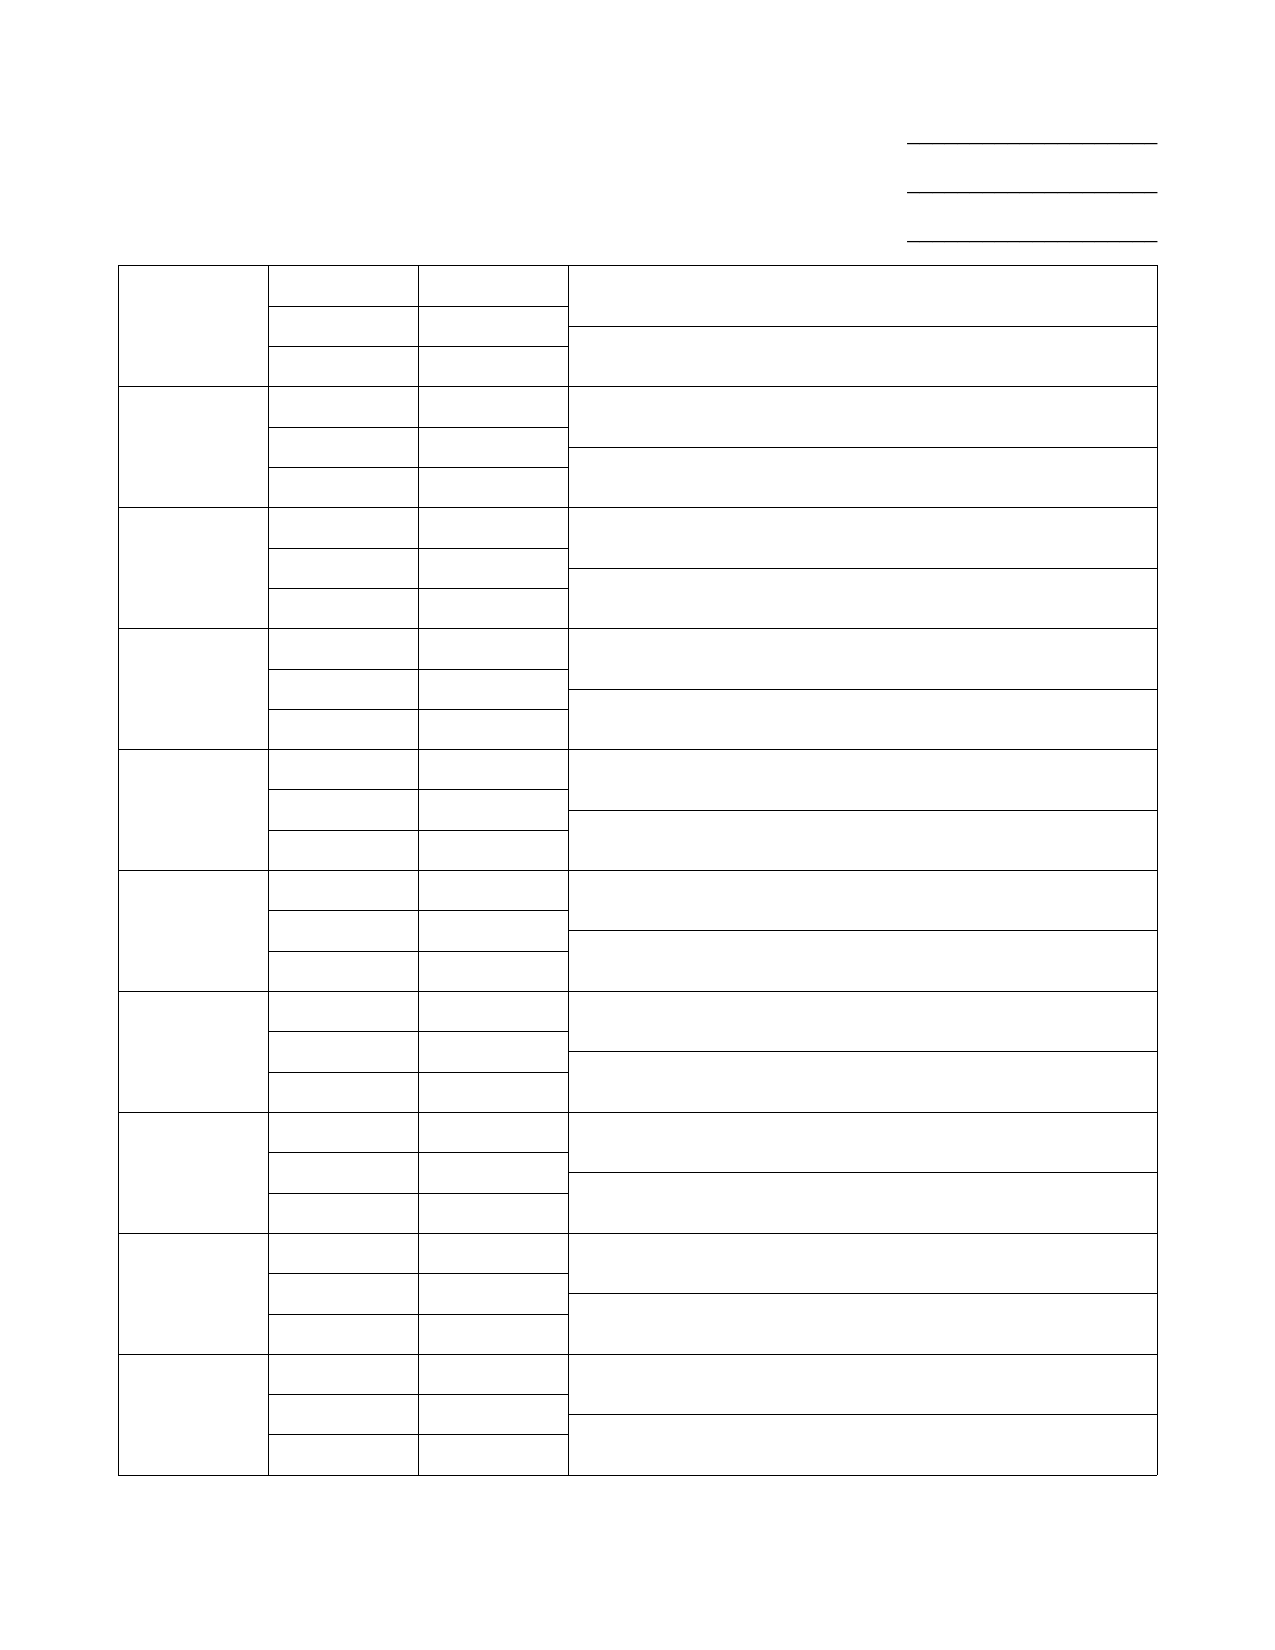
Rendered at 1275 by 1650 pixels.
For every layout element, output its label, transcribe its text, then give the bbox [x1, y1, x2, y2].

table_cell [419, 307, 568, 346]
table_cell [269, 790, 418, 830]
table_cell [269, 1073, 418, 1112]
table_cell [419, 710, 568, 749]
table_cell [569, 629, 1157, 688]
table_cell [569, 569, 1157, 628]
table_cell [269, 992, 418, 1031]
table_cell [269, 347, 418, 386]
table_cell [569, 750, 1157, 809]
table_cell [419, 1073, 568, 1112]
table_cell [569, 1415, 1157, 1475]
table_cell [269, 387, 418, 427]
table_cell [119, 1113, 268, 1233]
table_cell [119, 871, 268, 991]
table_cell [119, 1234, 268, 1354]
table_cell [419, 790, 568, 830]
table_cell [269, 911, 418, 951]
table_cell [419, 508, 568, 547]
table_cell [419, 629, 568, 668]
table_cell [269, 670, 418, 709]
table_cell [419, 1274, 568, 1313]
table_cell [269, 549, 418, 588]
table_cell [419, 992, 568, 1031]
table_cell [569, 1113, 1157, 1172]
table_cell [119, 1355, 268, 1475]
table_cell [269, 428, 418, 467]
table_cell [269, 1153, 418, 1192]
table_cell [419, 911, 568, 951]
table_header [569, 266, 1157, 326]
table_cell [269, 589, 418, 628]
table_cell [419, 1194, 568, 1233]
table_cell [569, 992, 1157, 1051]
table_cell [119, 629, 268, 749]
table_cell [419, 1315, 568, 1354]
table_cell [419, 871, 568, 910]
table_cell [269, 508, 418, 547]
table_header [119, 266, 268, 386]
table_cell [269, 1355, 418, 1394]
table_cell [419, 428, 568, 467]
table_cell [419, 1355, 568, 1394]
table_cell [569, 1355, 1157, 1414]
table_cell [569, 327, 1157, 386]
table_cell [269, 1113, 418, 1152]
table_cell [419, 387, 568, 427]
table_cell [269, 871, 418, 910]
table_cell [269, 952, 418, 991]
table_cell [569, 448, 1157, 507]
table_cell [269, 468, 418, 507]
table_cell [569, 1052, 1157, 1112]
table_cell [269, 1274, 418, 1313]
table_cell [119, 387, 268, 507]
table_cell [269, 1435, 418, 1475]
text ____________________ [118, 216, 1157, 245]
table_cell [269, 1194, 418, 1233]
table_cell [569, 1294, 1157, 1354]
table_cell [569, 931, 1157, 991]
table_cell [569, 811, 1157, 870]
table_cell [269, 1234, 418, 1273]
table_cell [419, 750, 568, 789]
table_cell [119, 508, 268, 628]
table_cell [569, 871, 1157, 930]
table_cell [419, 1113, 568, 1152]
table_cell [569, 508, 1157, 568]
table_cell [419, 1153, 568, 1192]
table_cell [419, 1395, 568, 1434]
table_cell [569, 690, 1157, 749]
table_cell [419, 1032, 568, 1072]
text ____________________ [118, 118, 1157, 147]
table_cell [419, 952, 568, 991]
table_cell [419, 468, 568, 507]
table_cell [269, 307, 418, 346]
table_cell [419, 1234, 568, 1273]
table_cell [269, 831, 418, 870]
table_cell [269, 750, 418, 789]
table_header [269, 266, 418, 306]
table_cell [569, 1173, 1157, 1233]
table_cell [269, 629, 418, 668]
table_cell [269, 1395, 418, 1434]
table_cell [269, 710, 418, 749]
table_header [419, 266, 568, 306]
table_cell [419, 670, 568, 709]
table_cell [119, 992, 268, 1112]
table_cell [569, 387, 1157, 447]
table_cell [419, 347, 568, 386]
table_cell [269, 1032, 418, 1072]
table_cell [419, 1435, 568, 1475]
text ____________________ [118, 167, 1157, 196]
table_cell [569, 1234, 1157, 1293]
table_cell [419, 831, 568, 870]
table_cell [419, 549, 568, 588]
table_cell [419, 589, 568, 628]
table_cell [119, 750, 268, 870]
table_cell [269, 1315, 418, 1354]
